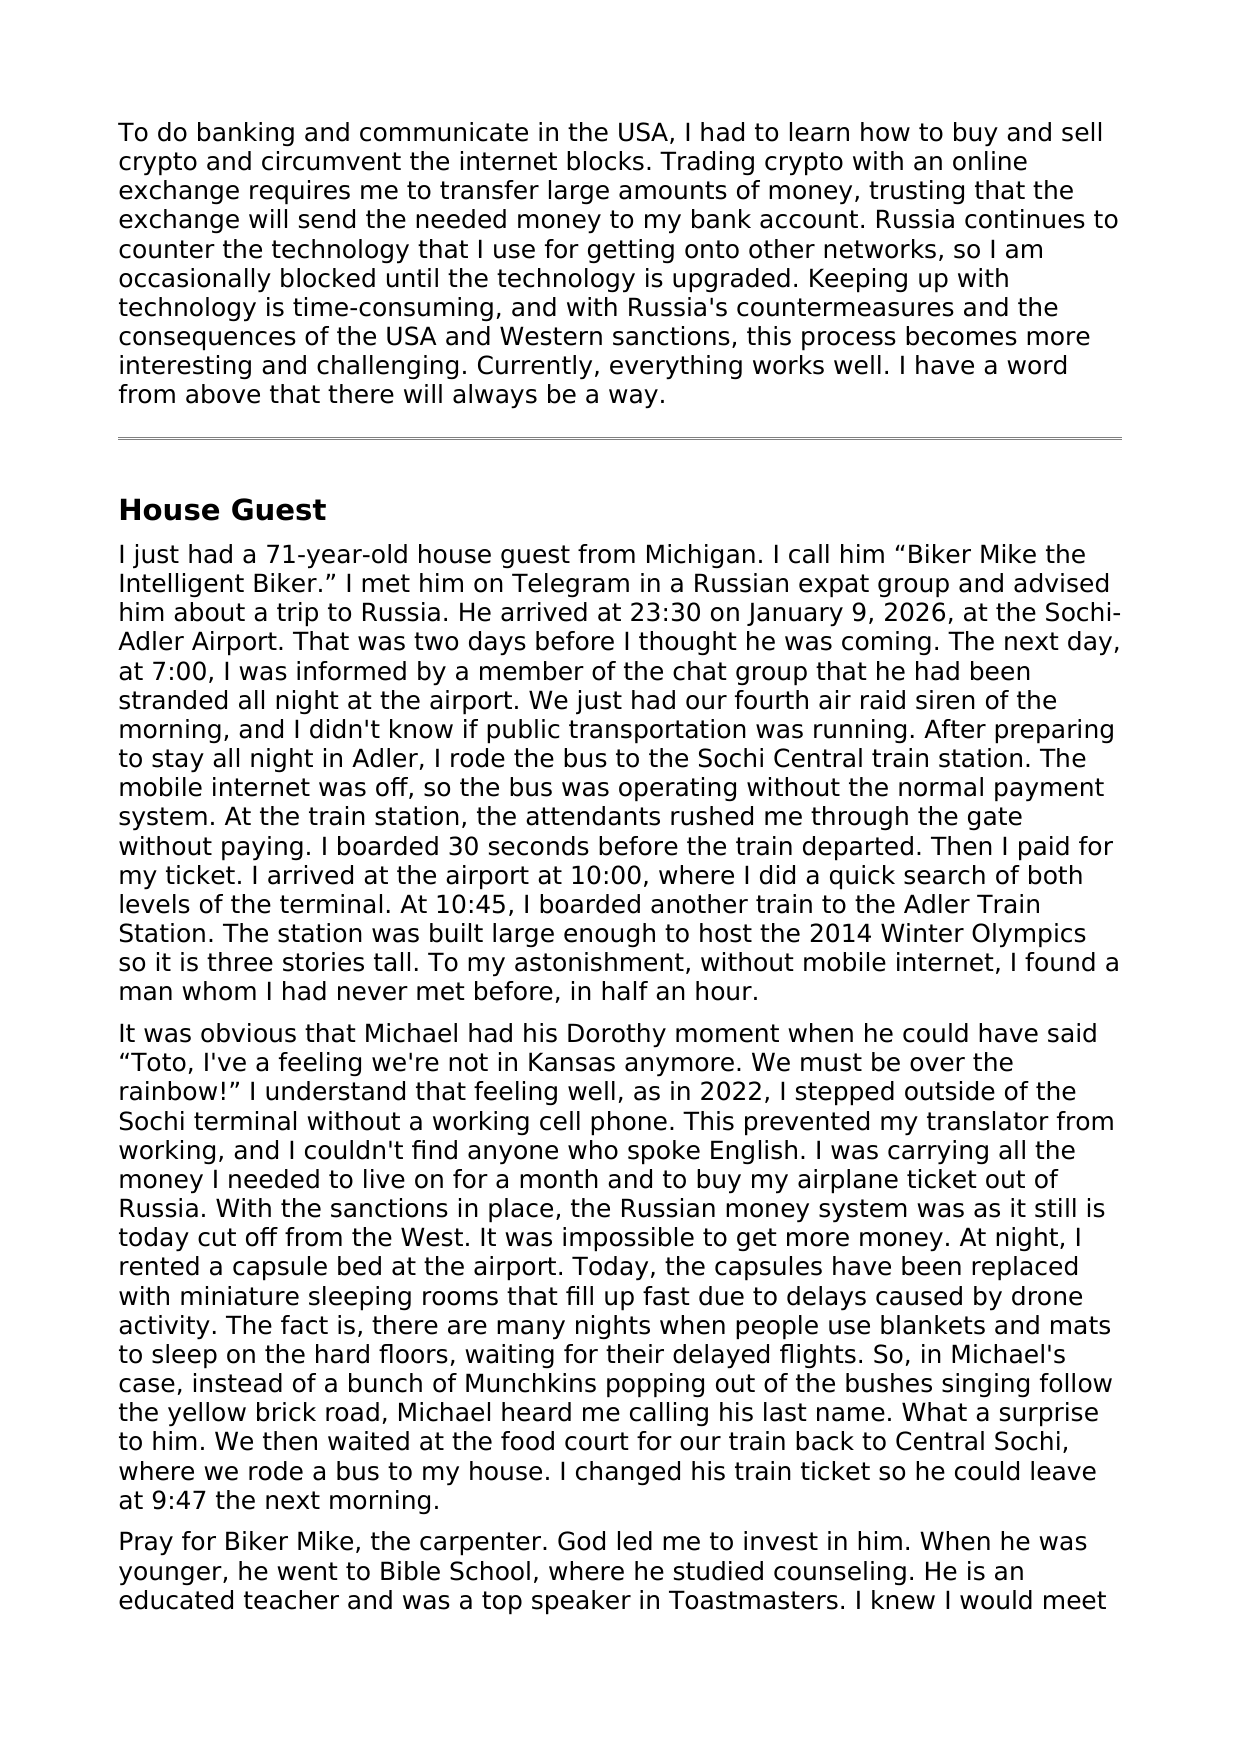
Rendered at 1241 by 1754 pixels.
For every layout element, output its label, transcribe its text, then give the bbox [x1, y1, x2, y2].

text To do banking and communicate in the USA, I had to learn how to buy and sell crypto and circumvent the internet blocks. Trading crypto with an online exchange requires me to transfer large amounts of money, trusting that the exchange will send the needed money to my bank account. Russia continues to counter the technology that I use for getting onto other networks, so I am occasionally blocked until the technology is upgraded. Keeping up with technology is time-consuming, and with Russia's countermeasures and the consequences of the USA and Western sanctions, this process becomes more interesting and challenging. Currently, everything works well. I have a word from above that there will always be a way. [118, 118, 1122, 410]
text It was obvious that Michael had his Dorothy moment when he could have said “Toto, I've a feeling we're not in Kansas anymore. We must be over the rainbow!” I understand that feeling well, as in 2022, I stepped outside of the Sochi terminal without a working cell phone. This prevented my translator from working, and I couldn't find anyone who spoke English. I was carrying all the money I needed to live on for a month and to buy my airplane ticket out of Russia. With the sanctions in place, the Russian money system was as it still is today cut off from the West. It was impossible to get more money. At night, I rented a capsule bed at the airport. Today, the capsules have been replaced with miniature sleeping rooms that fill up fast due to delays caused by drone activity. The fact is, there are many nights when people use blankets and mats to sleep on the hard floors, waiting for their delayed flights. So, in Michael's case, instead of a bunch of Munchkins popping out of the bushes singing follow the yellow brick road, Michael heard me calling his last name. What a surprise to him. We then waited at the food court for our train back to Central Sochi, where we rode a bus to my house. I changed his train ticket so he could leave at 9:47 the next morning. [118, 1019, 1122, 1515]
subtitle House Guest [118, 494, 1122, 528]
text I just had a 71-year-old house guest from Michigan. I call him “Biker Mike the Intelligent Biker.” I met him on Telegram in a Russian expat group and advised him about a trip to Russia. He arrived at 23:30 on January 9, 2026, at the Sochi-Adler Airport. That was two days before I thought he was coming. The next day, at 7:00, I was informed by a member of the chat group that he had been stranded all night at the airport. We just had our fourth air raid siren of the morning, and I didn't know if public transportation was running. After preparing to stay all night in Adler, I rode the bus to the Sochi Central train station. The mobile internet was off, so the bus was operating without the normal payment system. At the train station, the attendants rushed me through the gate without paying. I boarded 30 seconds before the train departed. Then I paid for my ticket. I arrived at the airport at 10:00, where I did a quick search of both levels of the terminal. At 10:45, I boarded another train to the Adler Train Station. The station was built large enough to host the 2014 Winter Olympics so it is three stories tall. To my astonishment, without mobile internet, I found a man whom I had never met before, in half an hour. [118, 540, 1122, 1007]
text Pray for Biker Mike, the carpenter. God led me to invest in him. When he was younger, he went to Bible School, where he studied counseling. He is an educated teacher and was a top speaker in Toastmasters. I knew I would meet [118, 1528, 1122, 1615]
